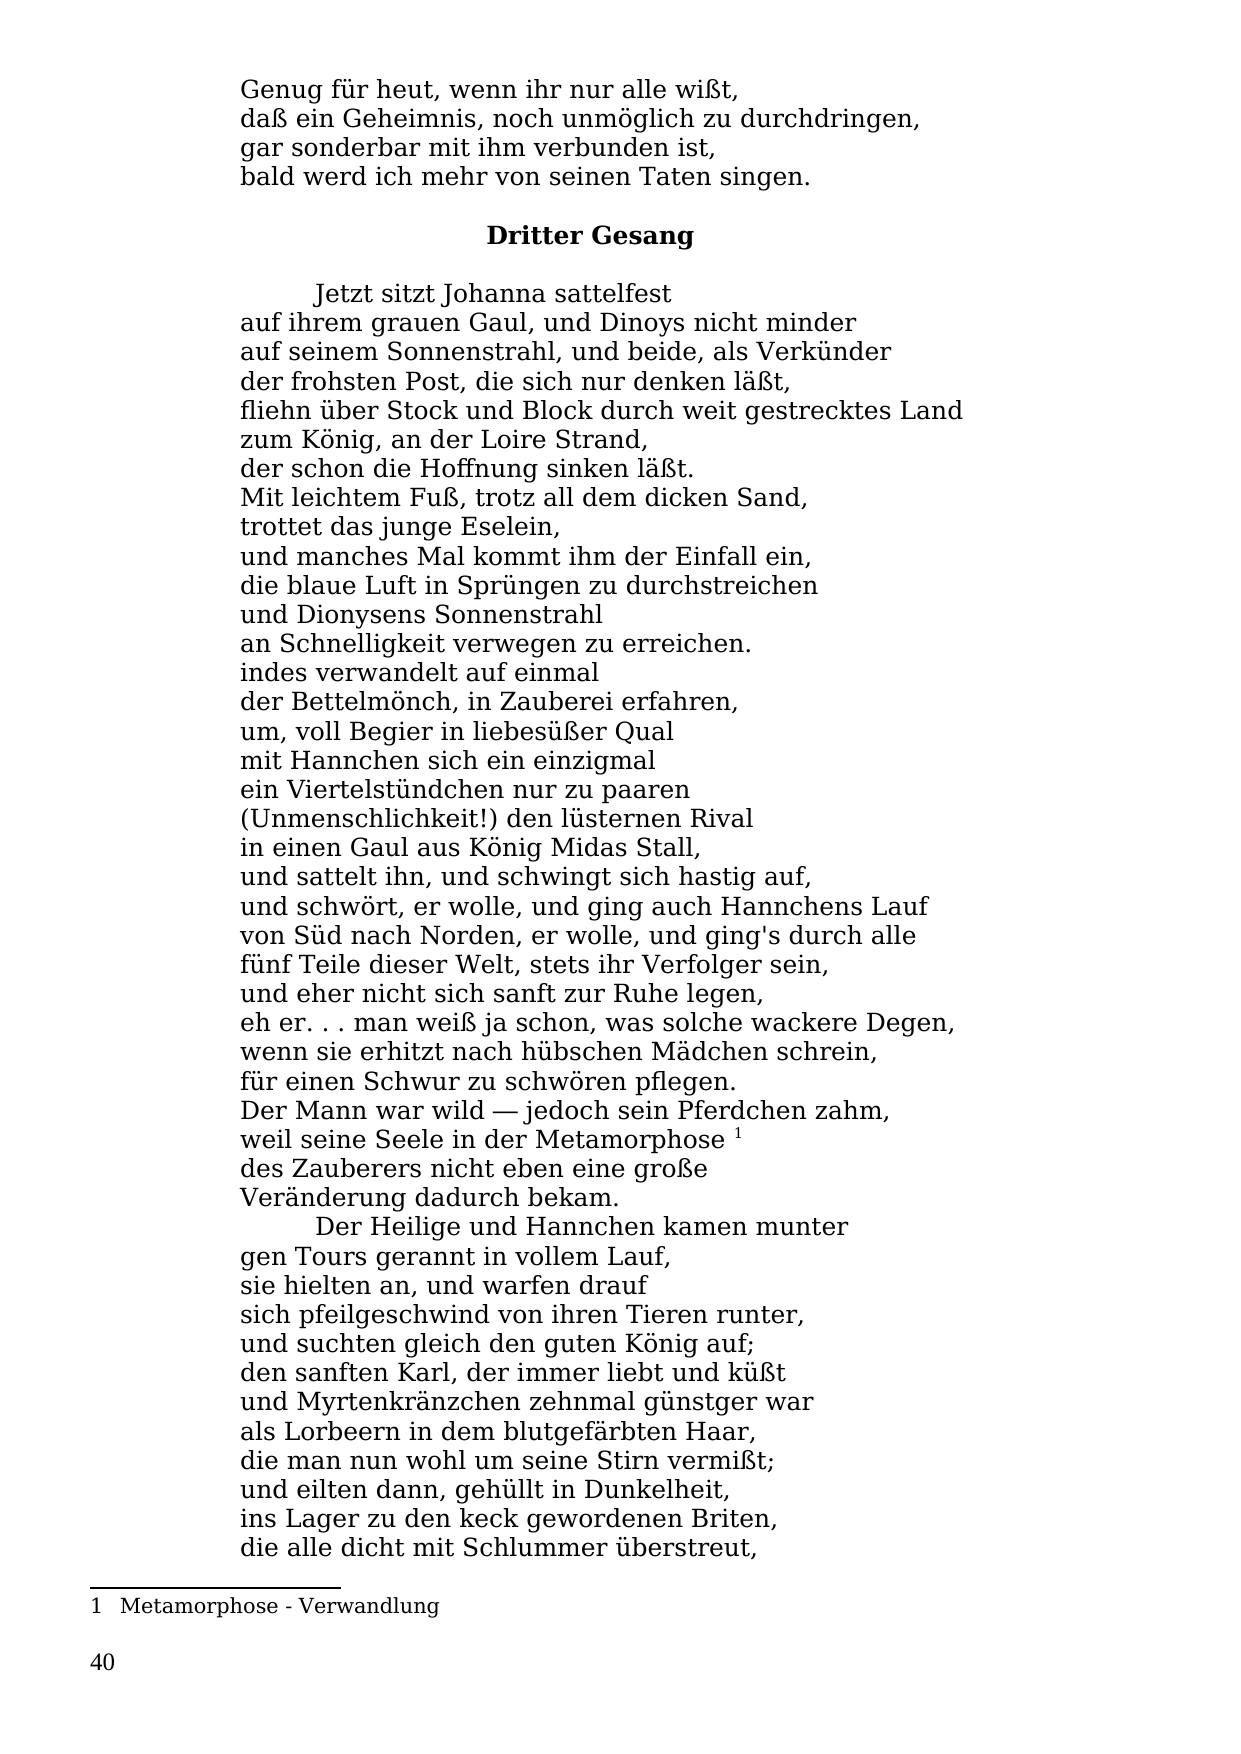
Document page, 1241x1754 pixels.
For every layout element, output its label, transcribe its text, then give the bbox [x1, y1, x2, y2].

text Dritter Gesang [90, 192, 1091, 250]
text Jetzt sitzt Johanna sattelfest auf ihrem grauen Gaul, und Dinoys nicht minder auf seinem Sonnenstrahl, und beide, als Verkünder der frohsten Post, die sich nur denken läßt, fliehn über Stock und Block durch weit gestrecktes Land zum König, an der Loire Strand, der schon die Hoffnung sinken läßt. Mit leichtem Fuß, trotz all dem dicken Sand, trottet das junge Eselein, und manches Mal kommt ihm der Einfall ein, die blaue Luft in Sprüngen zu durchstreichen und Dionysens Sonnenstrahl an Schnelligkeit verwegen zu erreichen. indes verwandelt auf einmal der Bettelmönch, in Zauberei erfahren, um, voll Begier in liebesüßer Qual mit Hannchen sich ein einzigmal ein Viertelstündchen nur zu paaren (Unmenschlichkeit!) den lüsternen Rival in einen Gaul aus König Midas Stall, und sattelt ihn, und schwingt sich hastig auf, und schwört, er wolle, und ging auch Hannchens Lauf von Süd nach Norden, er wolle, und ging's durch alle fünf Teile dieser Welt, stets ihr Verfolger sein, und eher nicht sich sanft zur Ruhe legen, eh er. . . man weiß ja schon, was solche wackere Degen, wenn sie erhitzt nach hübschen Mädchen schrein, für einen Schwur zu schwören pflegen. Der Mann war wild ― jedoch sein Pferdchen zahm, weil seine Seele in der Metamorphose des Zauberers nicht eben eine große Veränderung dadurch bekam. [240, 279, 1091, 1212]
text Der Heilige und Hannchen kamen munter gen Tours gerannt in vollem Lauf, sie hielten an, und warfen drauf sich pfeilgeschwind von ihren Tieren runter, und suchten gleich den guten König auf; den sanften Karl, der immer liebt und küßt und Myrtenkränzchen zehnmal günstger war als Lorbeern in dem blutgefärbten Haar, die man nun wohl um seine Stirn vermißt; und eilten dann, gehüllt in Dunkelheit, ins Lager zu den keck gewordenen Briten, die alle dicht mit Schlummer überstreut, [240, 1212, 1091, 1562]
text Genug für heut, wenn ihr nur alle wißt, daß ein Geheimnis, noch unmöglich zu durchdringen, gar sonderbar mit ihm verbunden ist, bald werd ich mehr von seinen Taten singen. [240, 75, 1091, 192]
text Metamorphose - Verwandlung [90, 1594, 1091, 1618]
